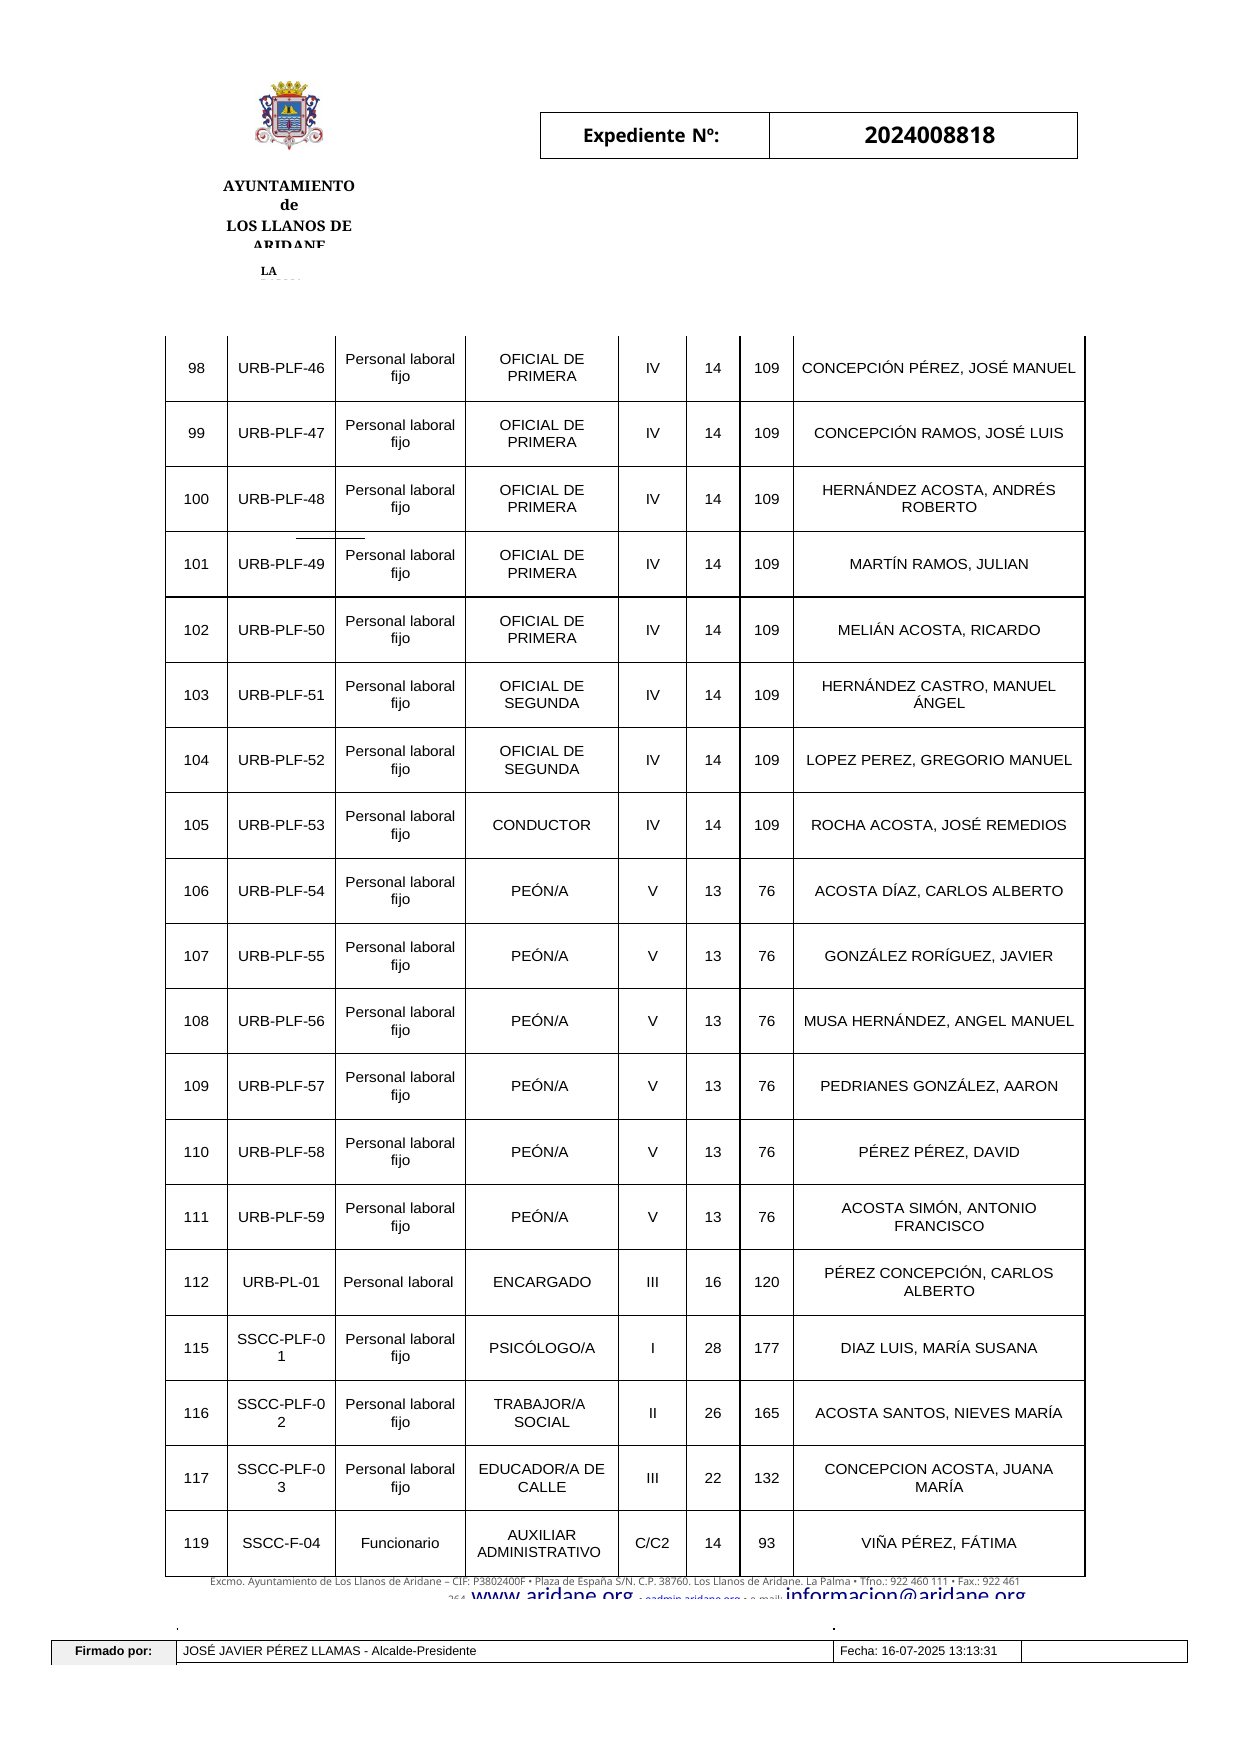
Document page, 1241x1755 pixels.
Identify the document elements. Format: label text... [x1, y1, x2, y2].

table_cell 115 [166, 1316, 227, 1380]
table_cell PEDRIANES GONZÁLEZ, AARON [794, 1054, 1084, 1119]
table_cell Personal laboral [336, 1250, 465, 1314]
table_header JOSÉ JAVIER PÉREZ LLAMAS - Alcalde-Presidente [177, 1641, 833, 1662]
table_cell V [619, 1120, 686, 1184]
table_header [1022, 1641, 1187, 1662]
table_cell MUSA HERNÁNDEZ, ANGEL MANUEL [794, 989, 1084, 1053]
table_cell 16 [687, 1250, 739, 1314]
table_header Firmado por: [52, 1641, 176, 1662]
table_cell 102 [166, 598, 227, 662]
table_header Personal laboral fijo [336, 336, 465, 401]
table_cell GONZÁLEZ RORÍGUEZ, JAVIER [794, 924, 1084, 988]
table_cell SSCC-PLF-0 2 [228, 1381, 335, 1445]
table_cell TRABAJOR/A SOCIAL [466, 1381, 618, 1445]
table_cell 109 [741, 467, 793, 531]
table_cell Personal laboral fijo [336, 728, 465, 792]
table_cell CONDUCTOR [466, 793, 618, 857]
table_cell 112 [166, 1250, 227, 1314]
table_cell PEÓN/A [466, 924, 618, 988]
table_cell ACOSTA DÍAZ, CARLOS ALBERTO [794, 859, 1084, 923]
table_cell SSCC-PLF-0 3 [228, 1446, 335, 1510]
table_cell OFICIAL DE PRIMERA [466, 467, 618, 531]
table_cell Personal laboral fijo [336, 663, 465, 727]
table_cell Personal laboral fijo [336, 467, 465, 531]
table_cell V [619, 1054, 686, 1119]
table_cell PEÓN/A [466, 1185, 618, 1249]
table_cell MARTÍN RAMOS, JULIAN [794, 532, 1084, 596]
table_cell 28 [687, 1316, 739, 1380]
table_cell 14 [687, 663, 739, 727]
table_cell 109 [741, 663, 793, 727]
table_cell LOPEZ PEREZ, GREGORIO MANUEL [794, 728, 1084, 792]
table_cell PEÓN/A [466, 859, 618, 923]
table_cell IV [619, 402, 686, 466]
table_cell 109 [166, 1054, 227, 1119]
table_cell MELIÁN ACOSTA, RICARDO [794, 598, 1084, 662]
table_cell 177 [741, 1316, 793, 1380]
table_cell 109 [741, 793, 793, 857]
table_cell URB-PLF-56 [228, 989, 335, 1053]
table_cell 111 [166, 1185, 227, 1249]
table_cell V [619, 1185, 686, 1249]
table_cell 109 [741, 532, 793, 596]
table_cell 76 [741, 1185, 793, 1249]
table_cell 14 [687, 1511, 739, 1574]
table_cell 120 [741, 1250, 793, 1314]
table_cell 132 [741, 1446, 793, 1510]
table_cell Personal laboral fijo [336, 1446, 465, 1510]
table_cell Personal laboral fijo [336, 989, 465, 1053]
table_cell ROCHA ACOSTA, JOSÉ REMEDIOS [794, 793, 1084, 857]
table_cell HERNÁNDEZ CASTRO, MANUEL ÁNGEL [794, 663, 1084, 727]
table_header URB-PLF-46 [228, 336, 335, 401]
table_cell VIÑA PÉREZ, FÁTIMA [794, 1511, 1084, 1576]
table_cell HERNÁNDEZ ACOSTA, ANDRÉS ROBERTO [794, 467, 1084, 531]
table_header Fecha: 16-07-2025 13:13:31 [834, 1641, 1021, 1662]
table_cell OFICIAL DE SEGUNDA [466, 663, 618, 727]
table_cell URB-PLF-49 [228, 532, 335, 596]
table_cell 104 [166, 728, 227, 792]
table_cell 13 [687, 989, 739, 1053]
table_cell 165 [741, 1381, 793, 1445]
table_cell 76 [741, 989, 793, 1053]
table_cell Personal laboral fijo [336, 1185, 465, 1249]
table_cell 22 [687, 1446, 739, 1510]
table_cell URB-PLF-55 [228, 924, 335, 988]
table_cell 105 [166, 793, 227, 857]
table_cell 13 [687, 924, 739, 988]
table_cell 109 [741, 598, 793, 662]
table_cell OFICIAL DE PRIMERA [466, 532, 618, 596]
table_cell Personal laboral fijo [336, 1381, 465, 1445]
table_cell Personal laboral fijo [336, 402, 465, 466]
table_cell 107 [166, 924, 227, 988]
table_cell 14 [687, 793, 739, 857]
table_cell DIAZ LUIS, MARÍA SUSANA [794, 1316, 1084, 1380]
table_cell OFICIAL DE PRIMERA [466, 402, 618, 466]
table_cell URB-PLF-58 [228, 1120, 335, 1184]
table_cell 76 [741, 859, 793, 923]
table_cell URB-PLF-53 [228, 793, 335, 857]
table_cell URB-PLF-52 [228, 728, 335, 792]
table_cell 119 [166, 1511, 227, 1576]
table_cell 76 [741, 924, 793, 988]
table_cell 103 [166, 663, 227, 727]
table_cell SSCC-F-04 [228, 1511, 335, 1574]
table_cell 93 [741, 1511, 793, 1574]
table_cell URB-PLF-48 [228, 467, 335, 531]
table_cell IV [619, 793, 686, 857]
table_cell ACOSTA SANTOS, NIEVES MARÍA [794, 1381, 1084, 1445]
table_cell PEÓN/A [466, 1054, 618, 1119]
table_cell EDUCADOR/A DE CALLE [466, 1446, 618, 1510]
table_cell 76 [741, 1054, 793, 1119]
table_cell 14 [687, 467, 739, 531]
table_header 109 [741, 336, 793, 401]
table_cell 117 [166, 1446, 227, 1510]
table_cell PEÓN/A [466, 1120, 618, 1184]
table_cell 109 [741, 728, 793, 792]
table_cell URB-PLF-57 [228, 1054, 335, 1119]
table_cell 13 [687, 1054, 739, 1119]
table_cell Personal laboral fijo [336, 1054, 465, 1119]
table_cell 14 [687, 402, 739, 466]
table_cell 13 [687, 1120, 739, 1184]
table_cell Personal laboral fijo [336, 532, 465, 596]
table_cell IV [619, 467, 686, 531]
table_cell URB-PLF-47 [228, 402, 335, 466]
table_cell 109 [741, 402, 793, 466]
table_cell PÉREZ PÉREZ, DAVID [794, 1120, 1084, 1184]
table_cell IV [619, 663, 686, 727]
table_cell 106 [166, 859, 227, 923]
table_cell OFICIAL DE SEGUNDA [466, 728, 618, 792]
table_cell II [619, 1381, 686, 1445]
table_cell URB-PL-01 [228, 1250, 335, 1314]
table_cell CONCEPCION ACOSTA, JUANA MARÍA [794, 1446, 1084, 1510]
table_cell 76 [741, 1120, 793, 1184]
table_cell URB-PLF-51 [228, 663, 335, 727]
table_cell SSCC-PLF-0 1 [228, 1316, 335, 1380]
table_cell IV [619, 532, 686, 596]
table_cell CONCEPCIÓN RAMOS, JOSÉ LUIS [794, 402, 1084, 466]
table_cell 13 [687, 1185, 739, 1249]
table_cell V [619, 924, 686, 988]
table_cell 13 [687, 859, 739, 923]
table_cell ACOSTA SIMÓN, ANTONIO FRANCISCO [794, 1185, 1084, 1249]
table_cell 108 [166, 989, 227, 1053]
table_cell 14 [687, 598, 739, 662]
table_cell Personal laboral fijo [336, 1316, 465, 1380]
table_cell Personal laboral fijo [336, 859, 465, 923]
table_cell 116 [166, 1381, 227, 1445]
table_cell ENCARGADO [466, 1250, 618, 1314]
table_cell C/C2 [619, 1511, 686, 1574]
table_cell Personal laboral fijo [336, 598, 465, 662]
table_cell IV [619, 728, 686, 792]
table_cell Funcionario [336, 1511, 465, 1574]
table_cell 110 [166, 1120, 227, 1184]
table_cell V [619, 859, 686, 923]
table_cell 14 [687, 728, 739, 792]
table_cell 99 [166, 402, 227, 466]
table_cell URB-PLF-54 [228, 859, 335, 923]
table_cell Personal laboral fijo [336, 1120, 465, 1184]
table_header CONCEPCIÓN PÉREZ, JOSÉ MANUEL [794, 336, 1084, 401]
table_cell Personal laboral fijo [336, 924, 465, 988]
table_cell III [619, 1446, 686, 1510]
table_header IV [619, 336, 686, 401]
table_cell 100 [166, 467, 227, 531]
table_header OFICIAL DE PRIMERA [466, 336, 618, 401]
table_cell III [619, 1250, 686, 1314]
table_cell PEÓN/A [466, 989, 618, 1053]
table_cell URB-PLF-59 [228, 1185, 335, 1249]
table_cell PSICÓLOGO/A [466, 1316, 618, 1380]
table_cell V [619, 989, 686, 1053]
table_cell PÉREZ CONCEPCIÓN, CARLOS ALBERTO [794, 1250, 1084, 1314]
table_cell 26 [687, 1381, 739, 1445]
table_cell 14 [687, 532, 739, 596]
table_cell AUXILIAR ADMINISTRATIVO [466, 1511, 618, 1574]
table_cell IV [619, 598, 686, 662]
table_header 14 [687, 336, 739, 401]
table_header 98 [166, 336, 227, 401]
table_cell 101 [166, 532, 227, 596]
table_cell Personal laboral fijo [336, 793, 465, 857]
table_cell I [619, 1316, 686, 1380]
table_cell URB-PLF-50 [228, 598, 335, 662]
table_cell OFICIAL DE PRIMERA [466, 598, 618, 662]
